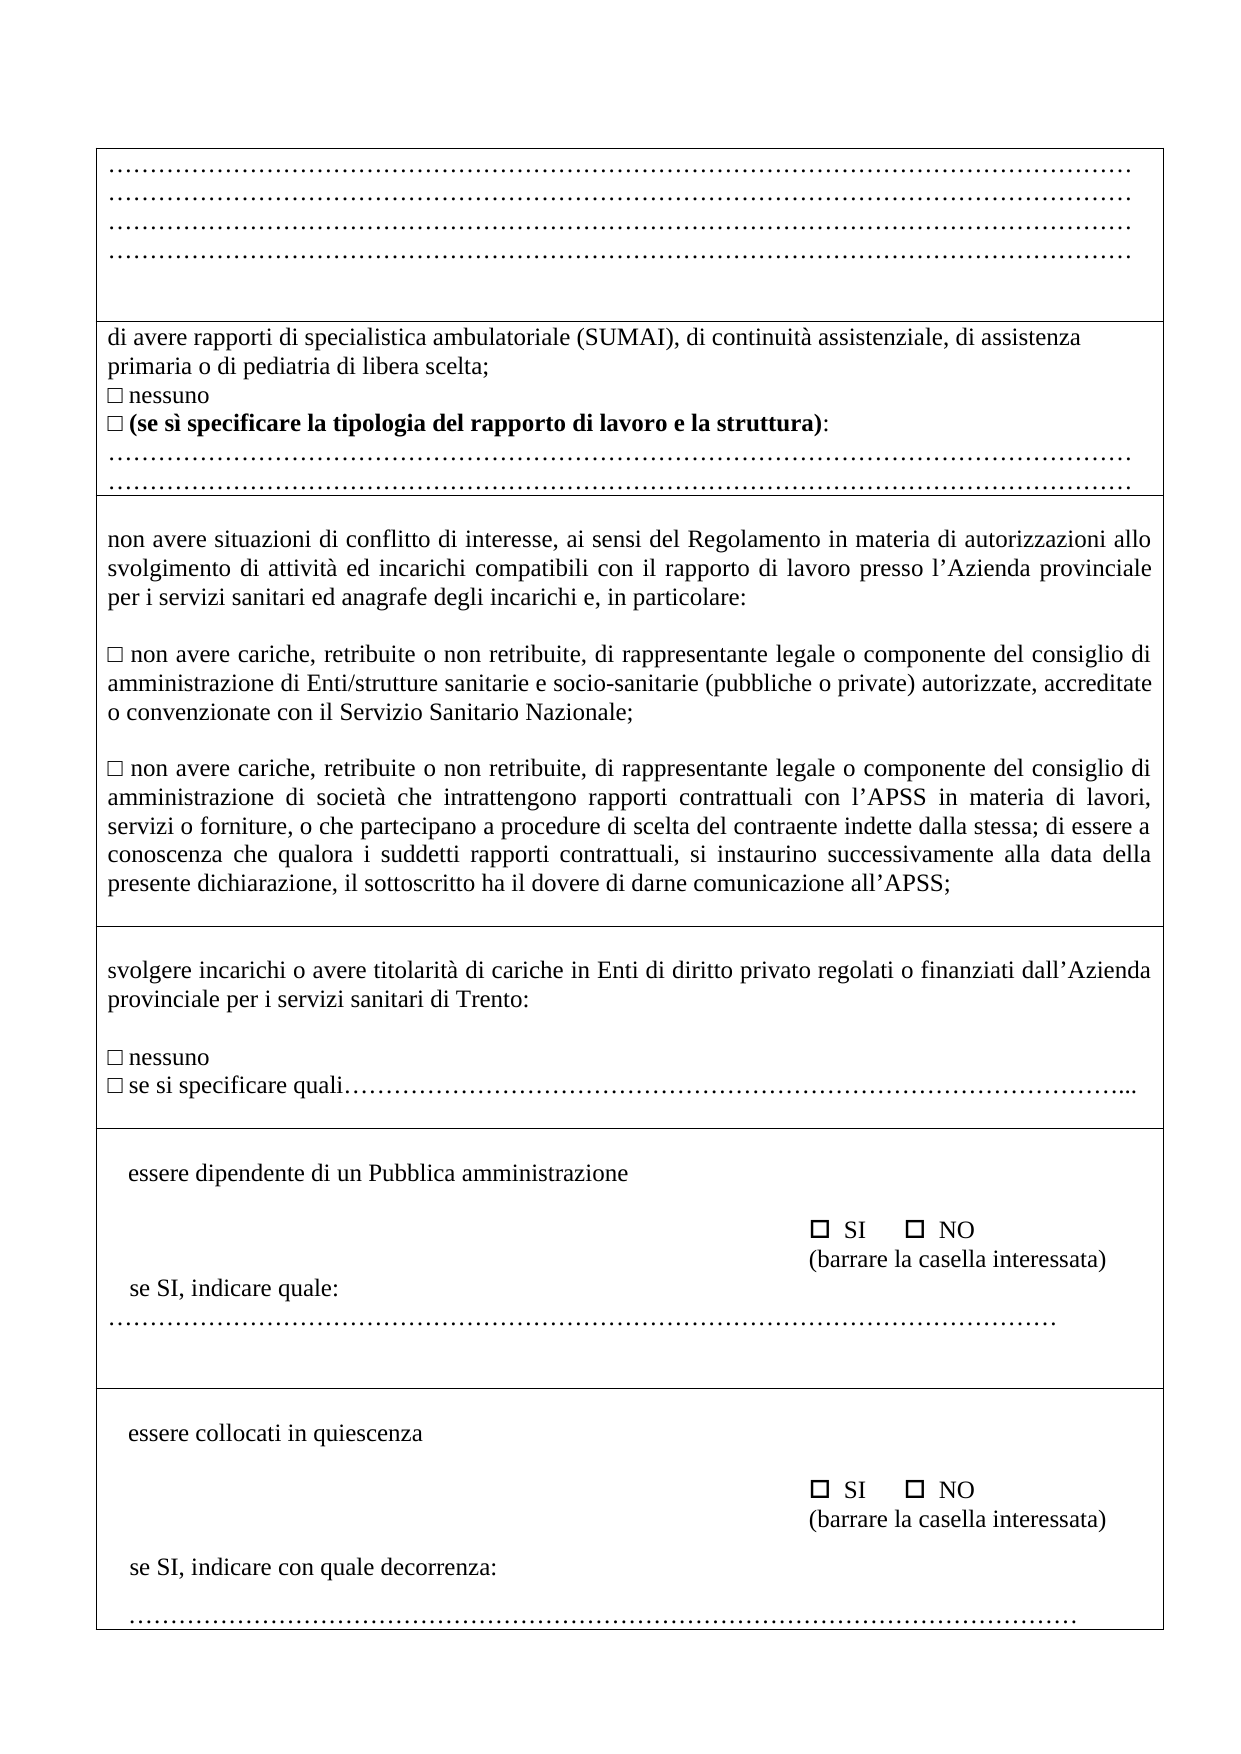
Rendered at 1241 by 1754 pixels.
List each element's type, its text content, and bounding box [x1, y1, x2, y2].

table_cell [73, 926, 96, 1128]
table_cell di avere rapporti di specialistica ambulatoriale (SUMAI), di continuità assistenziale, di assistenza primaria o di pediatria di libera scelta; □ nessuno □ (se sì specificare la tipologia del rapporto di lavoro e la struttura): …………………………………………………………………………………………………………… …………………………………………………………………………………………………………… [97, 322, 1163, 495]
table_cell [73, 321, 96, 495]
table_cell [73, 495, 96, 926]
table_cell essere collocati in quiescenza  SI  NO (barrare la casella interessata) se SI, indicare con quale decorrenza: …………………………………………………………………………………………………… [97, 1389, 1163, 1628]
table_cell essere dipendente di un Pubblica amministrazione  SI  NO (barrare la casella interessata) se SI, indicare quale: …………………………………………………………………………………………………… [97, 1129, 1163, 1388]
table_cell [73, 148, 96, 321]
table_cell …………………………………………………………………………………………………………… …………………………………………………………………………………………………………… …………………………………………………………………………………………………………… …………………………………………………………………………………………………………… [97, 149, 1163, 321]
table_cell [73, 1388, 96, 1628]
table_cell svolgere incarichi o avere titolarità di cariche in Enti di diritto privato regolati o finanziati dall’Azienda provinciale per i servizi sanitari di Trento: □ nessuno □ se si specificare quali…………………………………………………………………………………... [97, 927, 1163, 1128]
table_cell non avere situazioni di conflitto di interesse, ai sensi del Regolamento in materia di autorizzazioni allo svolgimento di attività ed incarichi compatibili con il rapporto di lavoro presso l’Azienda provinciale per i servizi sanitari ed anagrafe degli incarichi e, in particolare: □ non avere cariche, retribuite o non retribuite, di rappresentante legale o componente del consiglio di amministrazione di Enti/strutture sanitarie e socio-sanitarie (pubbliche o private) autorizzate, accreditate o convenzionate con il Servizio Sanitario Nazionale; □ non avere cariche, retribuite o non retribuite, di rappresentante legale o componente del consiglio di amministrazione di società che intrattengono rapporti contrattuali con l’APSS in materia di lavori, servizi o forniture, o che partecipano a procedure di scelta del contraente indette dalla stessa; di essere a conoscenza che qualora i suddetti rapporti contrattuali, si instaurino successivamente alla data della presente dichiarazione, il sottoscritto ha il dovere di darne comunicazione all’APSS; [97, 496, 1163, 926]
table_cell [73, 1128, 96, 1388]
